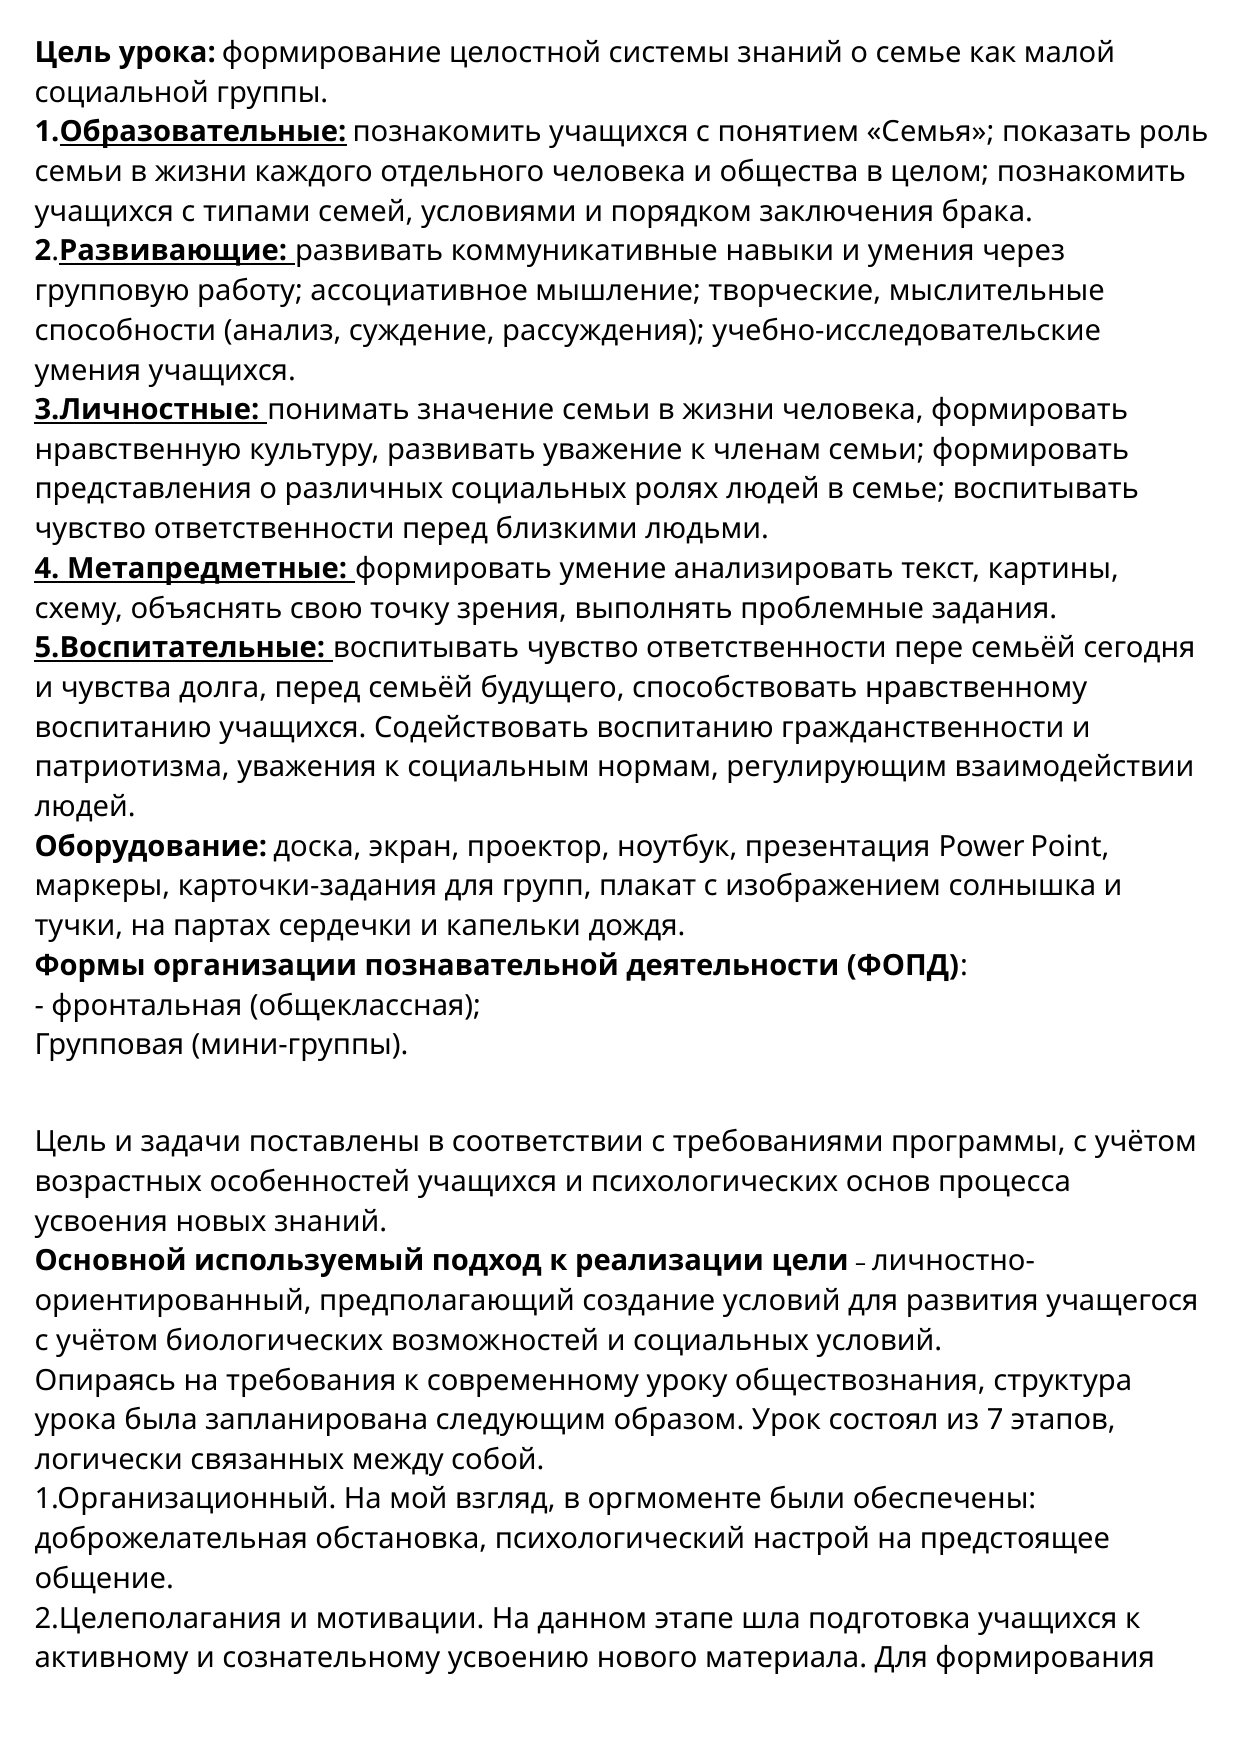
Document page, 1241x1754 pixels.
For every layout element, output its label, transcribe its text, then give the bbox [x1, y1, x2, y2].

text 4. Метапредметные: формировать умение анализировать текст, картины, схему, объяснять свою точку зрения, выполнять проблемные задания. [34, 547, 1211, 627]
text Цель урока: формирование целостной системы знаний о семье как малой социальной группы. [34, 31, 1211, 111]
text Формы организации познавательной деятельности (ФОПД): [34, 944, 1211, 984]
text Групповая (мини-группы). [34, 1023, 1211, 1063]
text 1.Образовательные: познакомить учащихся с понятием «Семья»; показать роль семьи в жизни каждого отдельного человека и общества в целом; познакомить учащихся с типами семей, условиями и порядком заключения брака. [34, 111, 1211, 230]
text - фронтальная (общеклассная); [34, 984, 1211, 1023]
text Цель и задачи поставлены в соответствии с требованиями программы, с учётом возрастных особенностей учащихся и психологических основ процесса усвоения новых знаний. [34, 1121, 1211, 1240]
text 2.Развивающие: развивать коммуникативные навыки и умения через групповую работу; ассоциативное мышление; творческие, мыслительные способности (анализ, суждение, рассуждения); учебно-исследовательские умения учащихся. [34, 230, 1211, 388]
text Основной используемый подход к реализации цели – личностно-ориентированный, предполагающий создание условий для развития учащегося с учётом биологических возможностей и социальных условий. [34, 1240, 1211, 1359]
text Опираясь на требования к современному уроку обществознания, структура урока была запланирована следующим образом. Урок состоял из 7 этапов, логически связанных между собой. [34, 1359, 1211, 1478]
text 3.Личностные: понимать значение семьи в жизни человека, формировать нравственную культуру, развивать уважение к членам семьи; формировать представления о различных социальных ролях людей в семье; воспитывать чувство ответственности перед близкими людьми. [34, 388, 1211, 547]
text Оборудование: доска, экран, проектор, ноутбук, презентация Power Point, маркеры, карточки-задания для групп, плакат с изображением солнышка и тучки, на партах сердечки и капельки дождя. [34, 825, 1211, 944]
text 2.Целеполагания и мотивации. На данном этапе шла подготовка учащихся к активному и сознательному усвоению нового материала. Для формирования [34, 1597, 1211, 1676]
text 1.Организационный. На мой взгляд, в оргмоменте были обеспечены: доброжелательная обстановка, психологический настрой на предстоящее общение. [34, 1478, 1211, 1597]
text 5.Воспитательные: воспитывать чувство ответственности пере семьёй сегодня и чувства долга, перед семьёй будущего, способствовать нравственному воспитанию учащихся. Содействовать воспитанию гражданственности и патриотизма, уважения к социальным нормам, регулирующим взаимодействии людей. [34, 627, 1211, 825]
